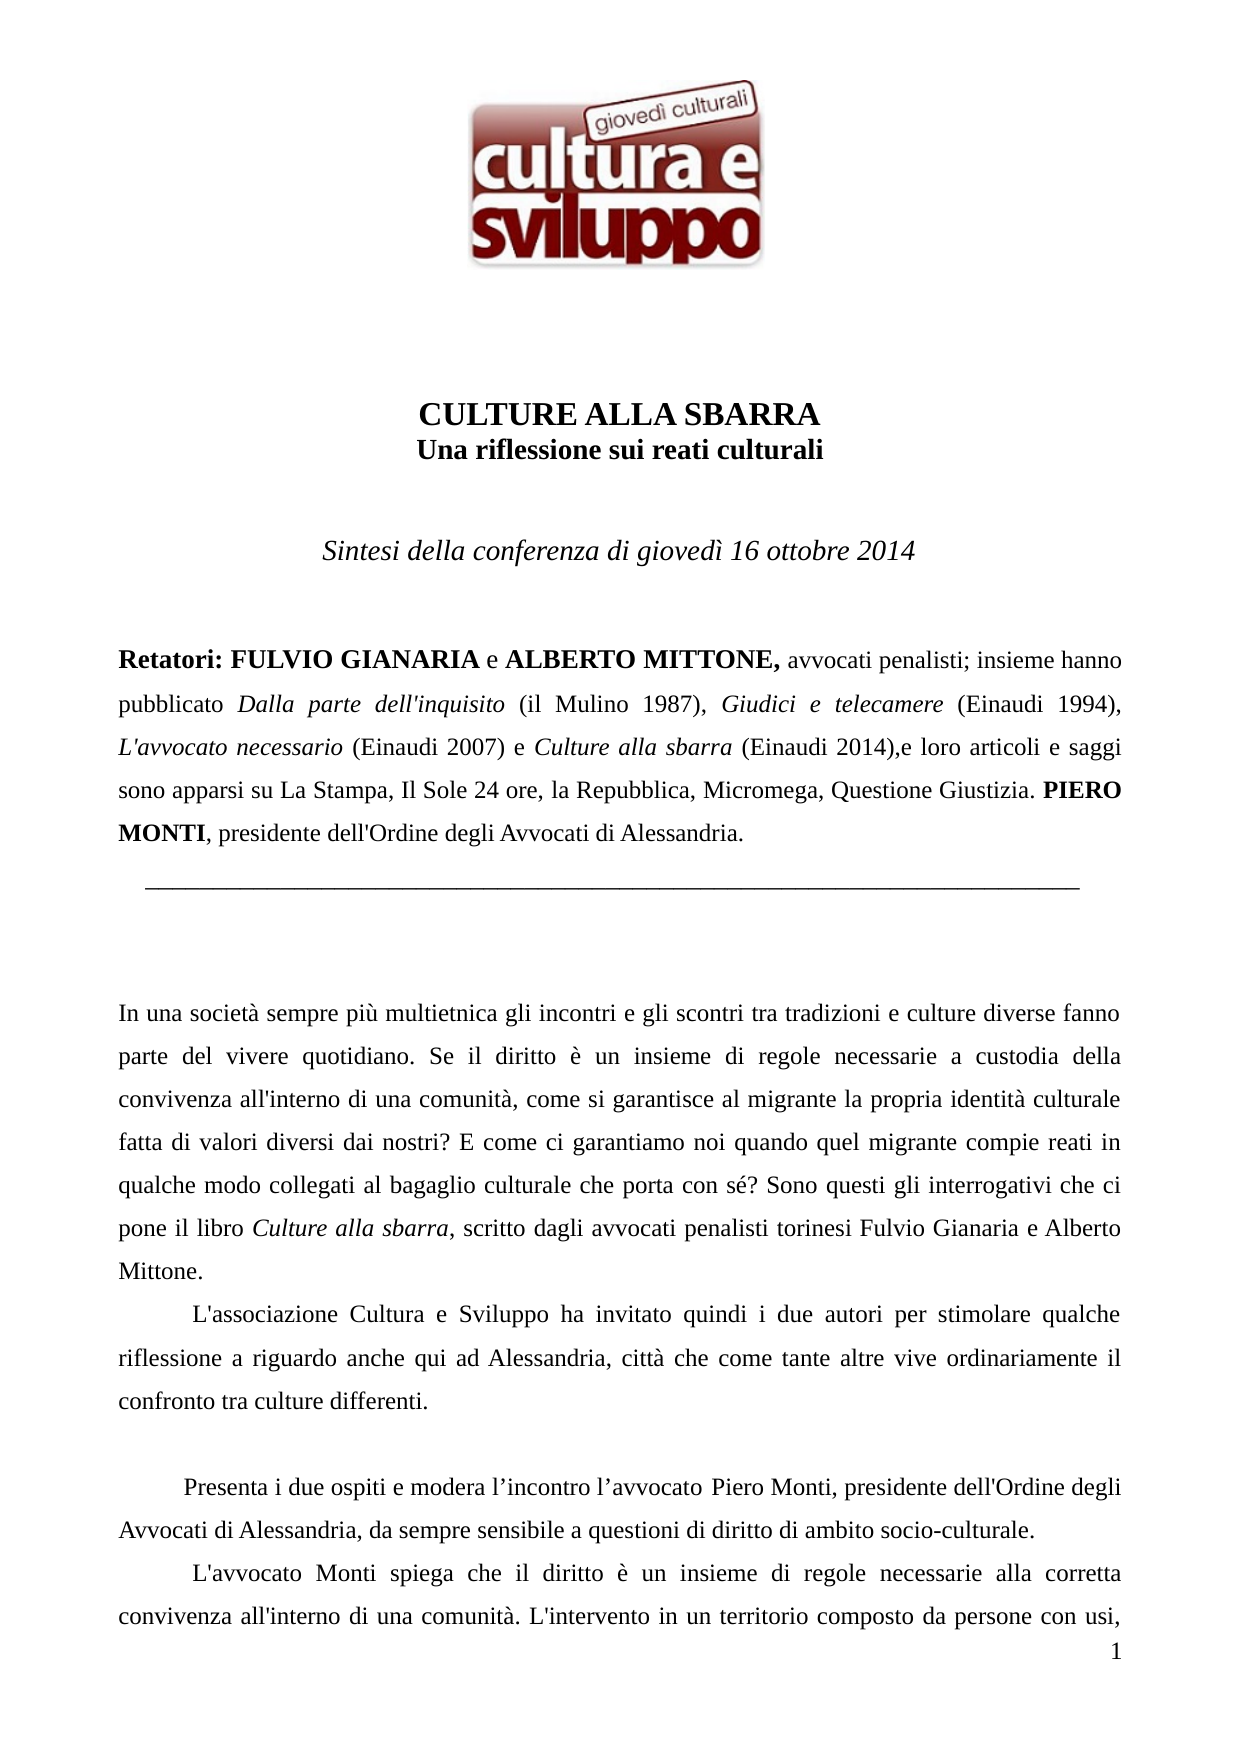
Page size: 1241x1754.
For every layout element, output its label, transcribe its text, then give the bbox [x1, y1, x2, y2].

text Retatori: FULVIO GIANARIA e ALBERTO MITTONE, avvocati penalisti; insieme hanno pubblicato Dalla parte dell'inquisito (il Mulino 1987), Giudici e telecamere (Einaudi 1994), L'avvocato necessario (Einaudi 2007) e Culture alla sbarra (Einaudi 2014),e loro articoli e saggi sono apparsi su La Stampa, Il Sole 24 ore, la Repubblica, Micromega, Questione Giustizia. PIERO MONTI, presidente dell'Ordine degli Avvocati di Alessandria. [118, 643, 1122, 847]
text Presenta i due ospiti e modera l’incontro l’avvocato Piero Monti, presidente dell'Ordine degli Avvocati di Alessandria, da sempre sensibile a questioni di diritto di ambito socio-culturale. [118, 1472, 1122, 1544]
text Sintesi della conferenza di giovedì 16 ottobre 2014 [118, 533, 1122, 566]
text L'avvocato Monti spiega che il diritto è un insieme di regole necessarie alla corretta convivenza all'interno di una comunità. L'intervento in un territorio composto da persone con usi, [118, 1558, 1122, 1630]
text In una società sempre più multietnica gli incontri e gli scontri tra tradizioni e culture diverse fanno parte del vivere quotidiano. Se il diritto è un insieme di regole necessarie a custodia della convivenza all'interno di una comunità, come si garantisce al migrante la propria identità culturale fatta di valori diversi dai nostri? E come ci garantiamo noi quando quel migrante compie reati in qualche modo collegati al bagaglio culturale che porta con sé? Sono questi gli interrogativi che ci pone il libro Culture alla sbarra, scritto dagli avvocati penalisti torinesi Fulvio Gianaria e Alberto Mittone. [118, 998, 1122, 1285]
text L'associazione Cultura e Sviluppo ha invitato quindi i due autori per stimolare qualche riflessione a riguardo anche qui ad Alessandria, città che come tante altre vive ordinariamente il confronto tra culture differenti. [118, 1299, 1122, 1414]
text Una riflessione sui reati culturali [118, 432, 1122, 466]
text CULTURE ALLA SBARRA [118, 394, 1122, 432]
text _____________________________________________________________________ [118, 861, 1122, 892]
